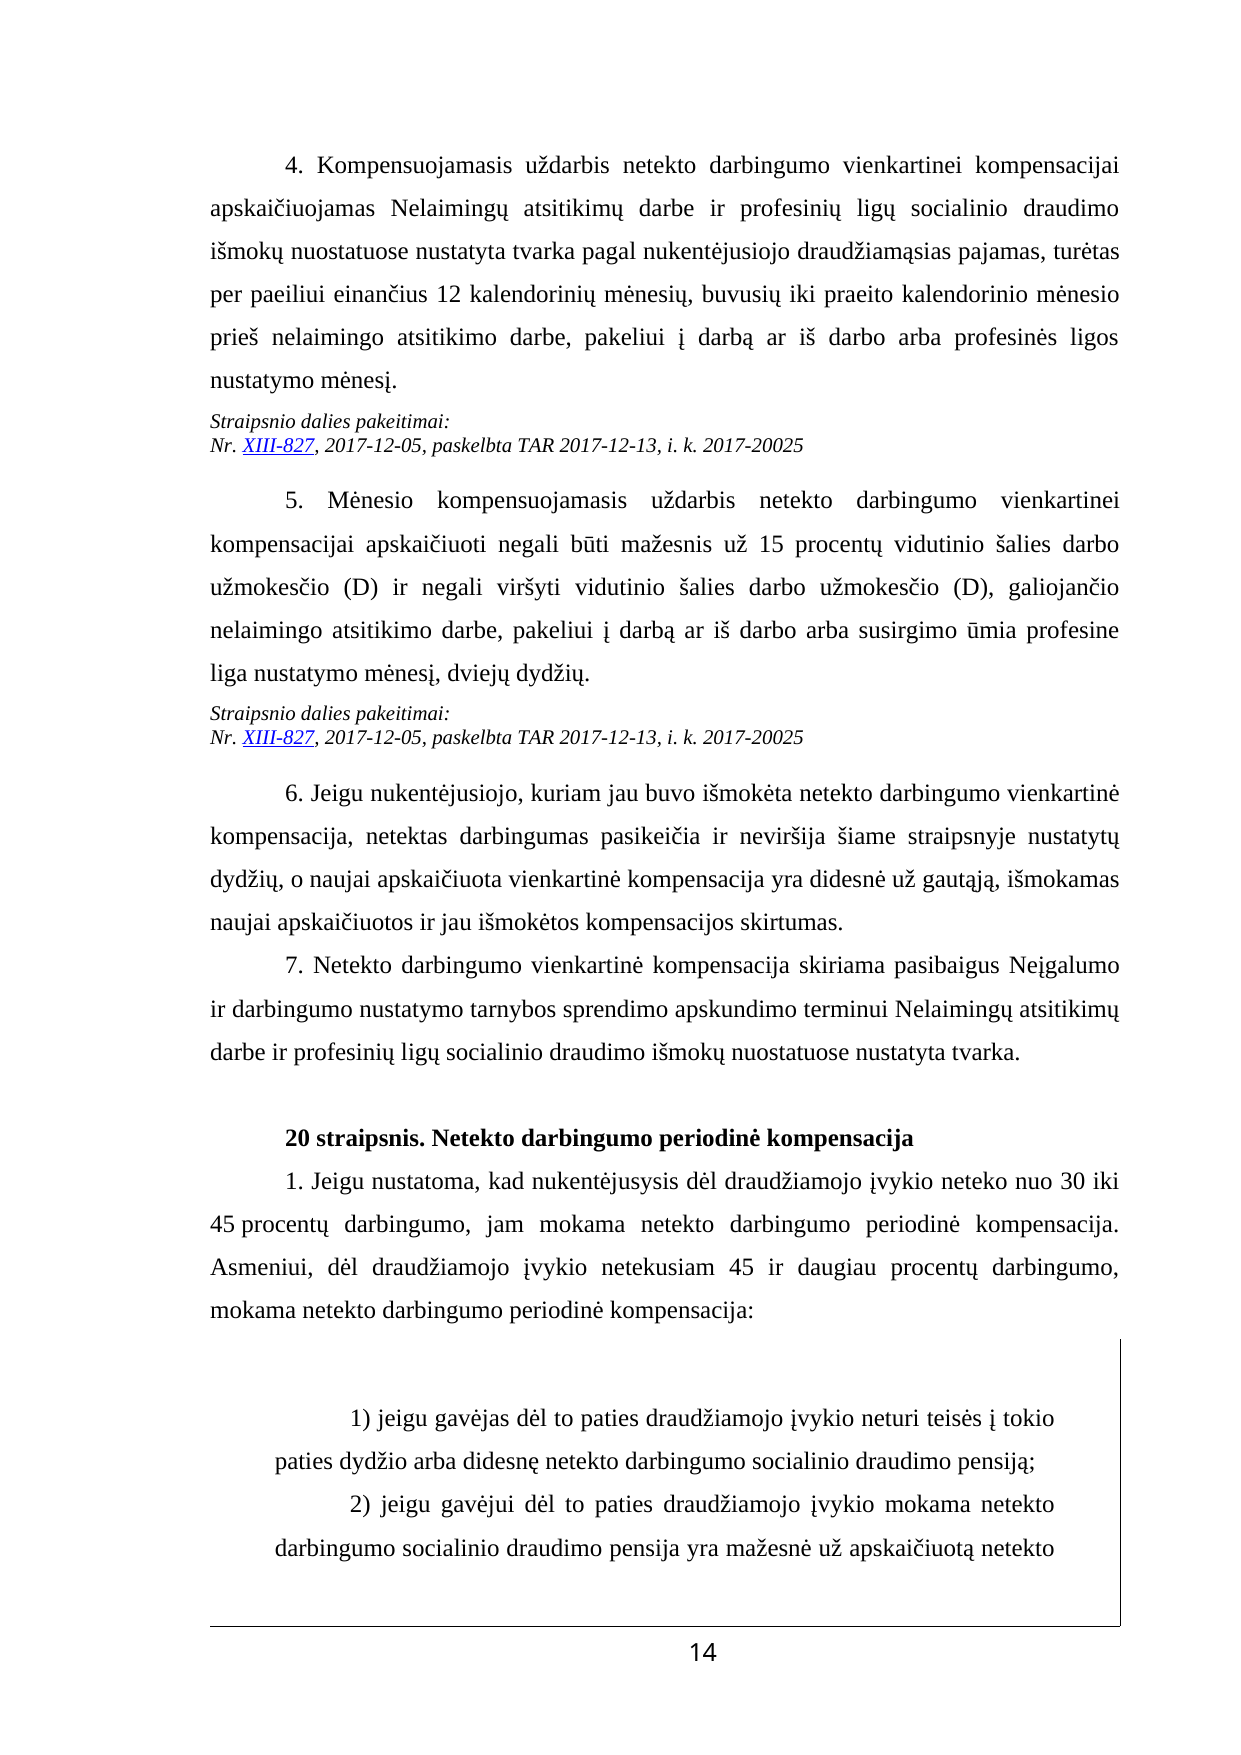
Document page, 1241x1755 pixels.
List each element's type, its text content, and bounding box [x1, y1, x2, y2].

text 1) jeigu gavėjas dėl to paties draudžiamojo įvykio neturi teisės į tokio paties dydžio arba didesnę netekto darbingumo socialinio draudimo pensiją; [210, 1339, 1120, 1425]
text 5. Mėnesio kompensuojamasis uždarbis netekto darbingumo vienkartinei kompensacijai apskaičiuoti negali būti mažesnis už 15 procentų vidutinio šalies darbo užmokesčio (D) ir negali viršyti vidutinio šalies darbo užmokesčio (D), galiojančio nelaimingo atsitikimo darbe, pakeliui į darbą ar iš darbo arba susirgimo ūmia profesine liga nustatymo mėnesį, dviejų dydžių. [210, 486, 1120, 687]
text 2) jeigu gavėjui dėl to paties draudžiamojo įvykio mokama netekto darbingumo socialinio draudimo pensija yra mažesnė už apskaičiuotą netekto darbingumo periodinę kompensaciją. Šiuo atveju gavėjui mokama netekto darbingumo periodinė kompensacija, kurios dydis yra nustatomas kaip šiame punkte nurodytų išmokų skirtumas. [210, 1425, 1120, 1626]
text 4. Kompensuojamasis uždarbis netekto darbingumo vienkartinei kompensacijai apskaičiuojamas Nelaimingų atsitikimų darbe ir profesinių ligų socialinio draudimo išmokų nuostatuose nustatyta tvarka pagal nukentėjusiojo draudžiamąsias pajamas, turėtas per paeiliui einančius 12 kalendorinių mėnesių, buvusių iki praeito kalendorinio mėnesio prieš nelaimingo atsitikimo darbe, pakeliui į darbą ar iš darbo arba profesinės ligos nustatymo mėnesį. [210, 150, 1120, 394]
text Nr. XIII-827, 2017-12-05, paskelbta TAR 2017-12-13, i. k. 2017-20025 [210, 433, 1120, 457]
text 6. Jeigu nukentėjusiojo, kuriam jau buvo išmokėta netekto darbingumo vienkartinė kompensacija, netektas darbingumas pasikeičia ir neviršija šiame straipsnyje nustatytų dydžių, o naujai apskaičiuota vienkartinė kompensacija yra didesnė už gautąją, išmokamas naujai apskaičiuotos ir jau išmokėtos kompensacijos skirtumas. [210, 778, 1120, 936]
text Nr. XIII-827, 2017-12-05, paskelbta TAR 2017-12-13, i. k. 2017-20025 [210, 725, 1120, 749]
text 1. Jeigu nustatoma, kad nukentėjusysis dėl draudžiamojo įvykio neteko nuo 30 iki 45 procentų darbingumo, jam mokama netekto darbingumo periodinė kompensacija. Asmeniui, dėl draudžiamojo įvykio netekusiam 45 ir daugiau procentų darbingumo, mokama netekto darbingumo periodinė kompensacija: [210, 1166, 1120, 1324]
text Straipsnio dalies pakeitimai: [210, 701, 1120, 725]
text Straipsnio dalies pakeitimai: [210, 409, 1120, 433]
text 20 straipsnis. Netekto darbingumo periodinė kompensacija [210, 1123, 1120, 1152]
text 7. Netekto darbingumo vienkartinė kompensacija skiriama pasibaigus Neįgalumo ir darbingumo nustatymo tarnybos sprendimo apskundimo terminui Nelaimingų atsitikimų darbe ir profesinių ligų socialinio draudimo išmokų nuostatuose nustatyta tvarka. [210, 951, 1120, 1066]
